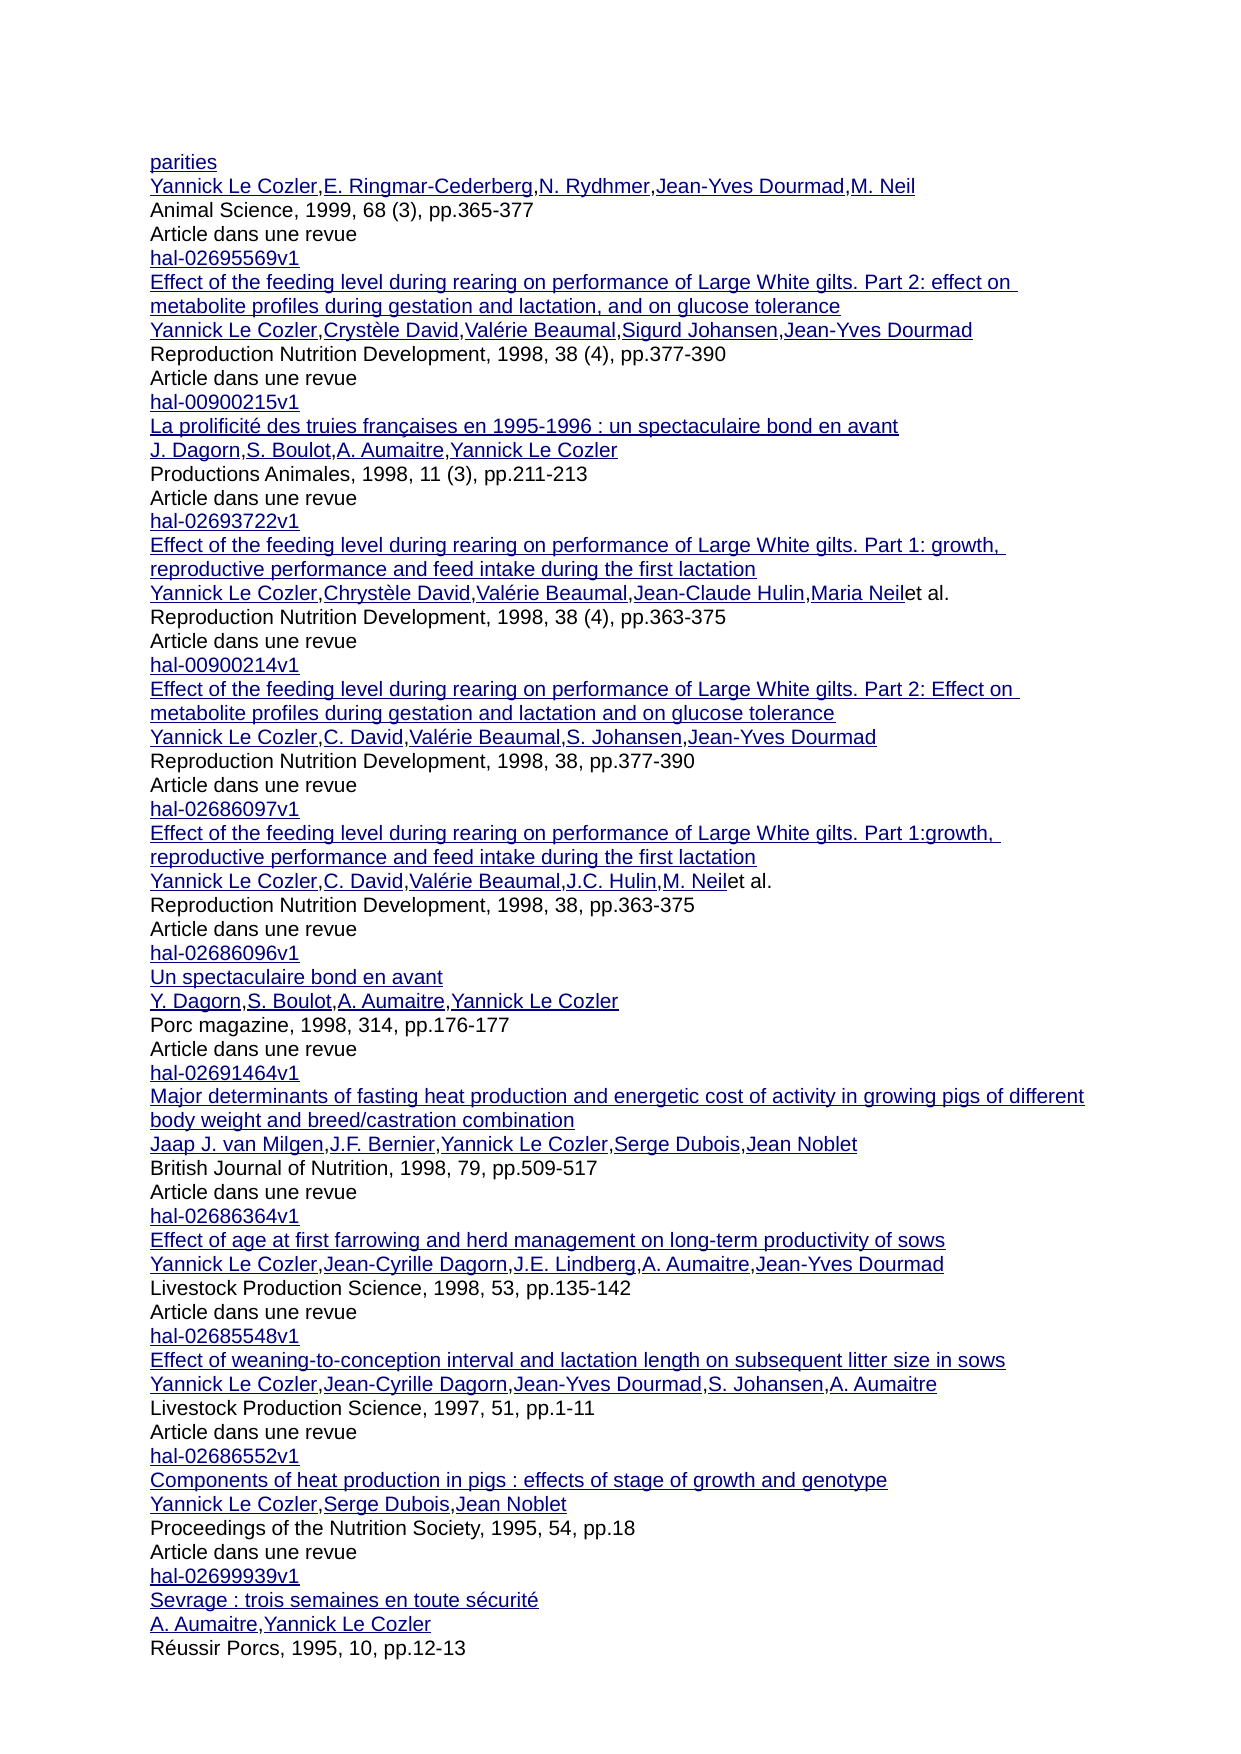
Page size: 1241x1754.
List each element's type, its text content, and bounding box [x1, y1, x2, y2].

table_cell Major determinants of fasting heat production and energetic cost of activity in growing pigs of different body weight and breed/castration combination Jaap J. van Milgen,J.F. Bernier,Yannick Le Cozler,Serge Dubois,Jean Noblet British Journal of Nutrition, 1998, 79, pp.509-517 Article dans une revue hal-02686364v1 [150, 1084, 1090, 1228]
table_cell Effect of age at first farrowing and herd management on long-term productivity of sows Yannick Le Cozler,Jean-Cyrille Dagorn,J.E. Lindberg,A. Aumaitre,Jean-Yves Dourmad Livestock Production Science, 1998, 53, pp.135-142 Article dans une revue hal-02685548v1 [150, 1228, 1090, 1348]
table_cell Effect of the feeding level during rearing on performance of Large White gilts. Part 2: Effect on metabolite profiles during gestation and lactation and on glucose tolerance Yannick Le Cozler,C. David,Valérie Beaumal,S. Johansen,Jean-Yves Dourmad Reproduction Nutrition Development, 1998, 38, pp.377-390 Article dans une revue hal-02686097v1 [150, 677, 1090, 821]
table_cell Effect of the feeding level during rearing on performance of Large White gilts. Part 1: growth, reproductive performance and feed intake during the first lactation Yannick Le Cozler,Chrystèle David,Valérie Beaumal,Jean-Claude Hulin,Maria Neilet al. Reproduction Nutrition Development, 1998, 38 (4), pp.363-375 Article dans une revue hal-00900214v1 [150, 533, 1090, 677]
table_cell Un spectaculaire bond en avant Y. Dagorn,S. Boulot,A. Aumaitre,Yannick Le Cozler Porc magazine, 1998, 314, pp.176-177 Article dans une revue hal-02691464v1 [150, 965, 1090, 1084]
table_cell Effect of the feeding level during rearing on performance of Large White gilts. Part 2: effect on metabolite profiles during gestation and lactation, and on glucose tolerance Yannick Le Cozler,Crystèle David,Valérie Beaumal,Sigurd Johansen,Jean-Yves Dourmad Reproduction Nutrition Development, 1998, 38 (4), pp.377-390 Article dans une revue hal-00900215v1 [150, 270, 1090, 413]
table_cell Effect of the feeding level during rearing on performance of Large White gilts. Part 1:growth, reproductive performance and feed intake during the first lactation Yannick Le Cozler,C. David,Valérie Beaumal,J.C. Hulin,M. Neilet al. Reproduction Nutrition Development, 1998, 38, pp.363-375 Article dans une revue hal-02686096v1 [150, 821, 1090, 964]
table_cell Components of heat production in pigs : effects of stage of growth and genotype Yannick Le Cozler,Serge Dubois,Jean Noblet Proceedings of the Nutrition Society, 1995, 54, pp.18 Article dans une revue hal-02699939v1 [150, 1468, 1090, 1587]
table_cell La prolificité des truies françaises en 1995-1996 : un spectaculaire bond en avant J. Dagorn,S. Boulot,A. Aumaitre,Yannick Le Cozler Productions Animales, 1998, 11 (3), pp.211-213 Article dans une revue hal-02693722v1 [150, 414, 1090, 533]
table_cell parities Yannick Le Cozler,E. Ringmar-Cederberg,N. Rydhmer,Jean-Yves Dourmad,M. Neil Animal Science, 1999, 68 (3), pp.365-377 Article dans une revue hal-02695569v1 [150, 150, 1090, 270]
table_cell Effect of weaning-to-conception interval and lactation length on subsequent litter size in sows Yannick Le Cozler,Jean-Cyrille Dagorn,Jean-Yves Dourmad,S. Johansen,A. Aumaitre Livestock Production Science, 1997, 51, pp.1-11 Article dans une revue hal-02686552v1 [150, 1348, 1090, 1468]
table_cell Sevrage : trois semaines en toute sécurité A. Aumaitre,Yannick Le Cozler Réussir Porcs, 1995, 10, pp.12-13 [150, 1588, 1090, 1659]
